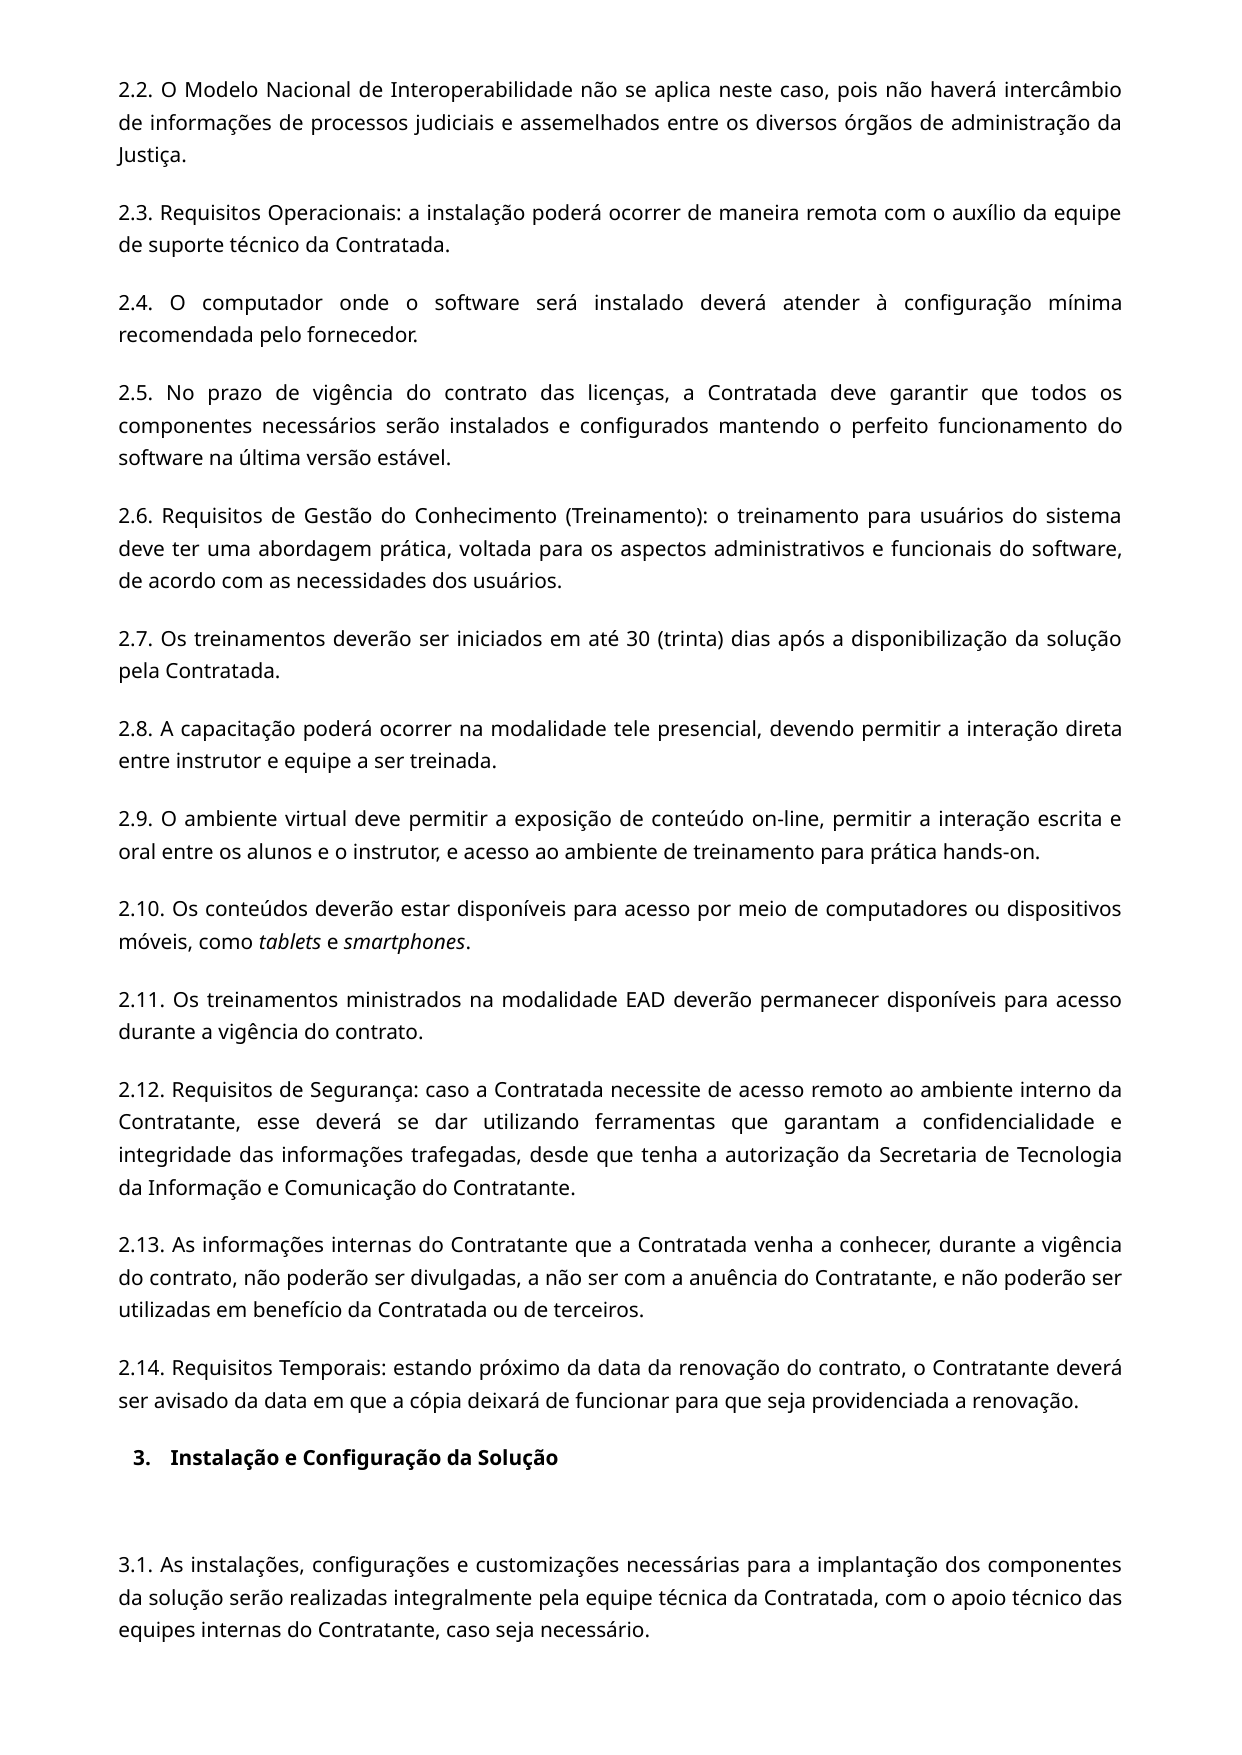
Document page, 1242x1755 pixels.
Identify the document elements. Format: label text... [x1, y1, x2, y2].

list 2.7. Os treinamentos deverão ser iniciados em até 30 (trinta) dias após a disponibilização da solução pela Contratada. [118, 624, 1123, 685]
list 2.6. Requisitos de Gestão do Conhecimento (Treinamento): o treinamento para usuários do sistema deve ter uma abordagem prática, voltada para os aspectos administrativos e funcionais do software, de acordo com as necessidades dos usuários. [118, 501, 1123, 595]
list 3.1. As instalações, configurações e customizações necessárias para a implantação dos componentes da solução serão realizadas integralmente pela equipe técnica da Contratada, com o apoio técnico das equipes internas do Contratante, caso seja necessário. [118, 1550, 1123, 1644]
list Instalação e Configuração da Solução [133, 1443, 1123, 1472]
list 2.14. Requisitos Temporais: estando próximo da data da renovação do contrato, o Contratante deverá ser avisado da data em que a cópia deixará de funcionar para que seja providenciada a renovação. [118, 1353, 1123, 1414]
list 2.4. O computador onde o software será instalado deverá atender à configuração mínima recomendada pelo fornecedor. [118, 288, 1123, 349]
list 2.9. O ambiente virtual deve permitir a exposição de conteúdo on-line, permitir a interação escrita e oral entre os alunos e o instrutor, e acesso ao ambiente de treinamento para prática hands-on. [118, 804, 1123, 865]
list 2.13. As informações internas do Contratante que a Contratada venha a conhecer, durante a vigência do contrato, não poderão ser divulgadas, a não ser com a anuência do Contratante, e não poderão ser utilizadas em benefício da Contratada ou de terceiros. [118, 1230, 1123, 1324]
list 2.2. O Modelo Nacional de Interoperabilidade não se aplica neste caso, pois não haverá intercâmbio de informações de processos judiciais e assemelhados entre os diversos órgãos de administração da Justiça. [118, 75, 1123, 169]
list 2.11. Os treinamentos ministrados na modalidade EAD deverão permanecer disponíveis para acesso durante a vigência do contrato. [118, 985, 1123, 1046]
list 2.8. A capacitação poderá ocorrer na modalidade tele presencial, devendo permitir a interação direta entre instrutor e equipe a ser treinada. [118, 714, 1123, 775]
list 2.5. No prazo de vigência do contrato das licenças, a Contratada deve garantir que todos os componentes necessários serão instalados e configurados mantendo o perfeito funcionamento do software na última versão estável. [118, 378, 1123, 472]
list 2.3. Requisitos Operacionais: a instalação poderá ocorrer de maneira remota com o auxílio da equipe de suporte técnico da Contratada. [118, 198, 1123, 259]
list 2.10. Os conteúdos deverão estar disponíveis para acesso por meio de computadores ou dispositivos móveis, como tablets e smartphones. [118, 894, 1123, 956]
list 2.12. Requisitos de Segurança: caso a Contratada necessite de acesso remoto ao ambiente interno da Contratante, esse deverá se dar utilizando ferramentas que garantam a confidencialidade e integridade das informações trafegadas, desde que tenha a autorização da Secretaria de Tecnologia da Informação e Comunicação do Contratante. [118, 1075, 1123, 1201]
